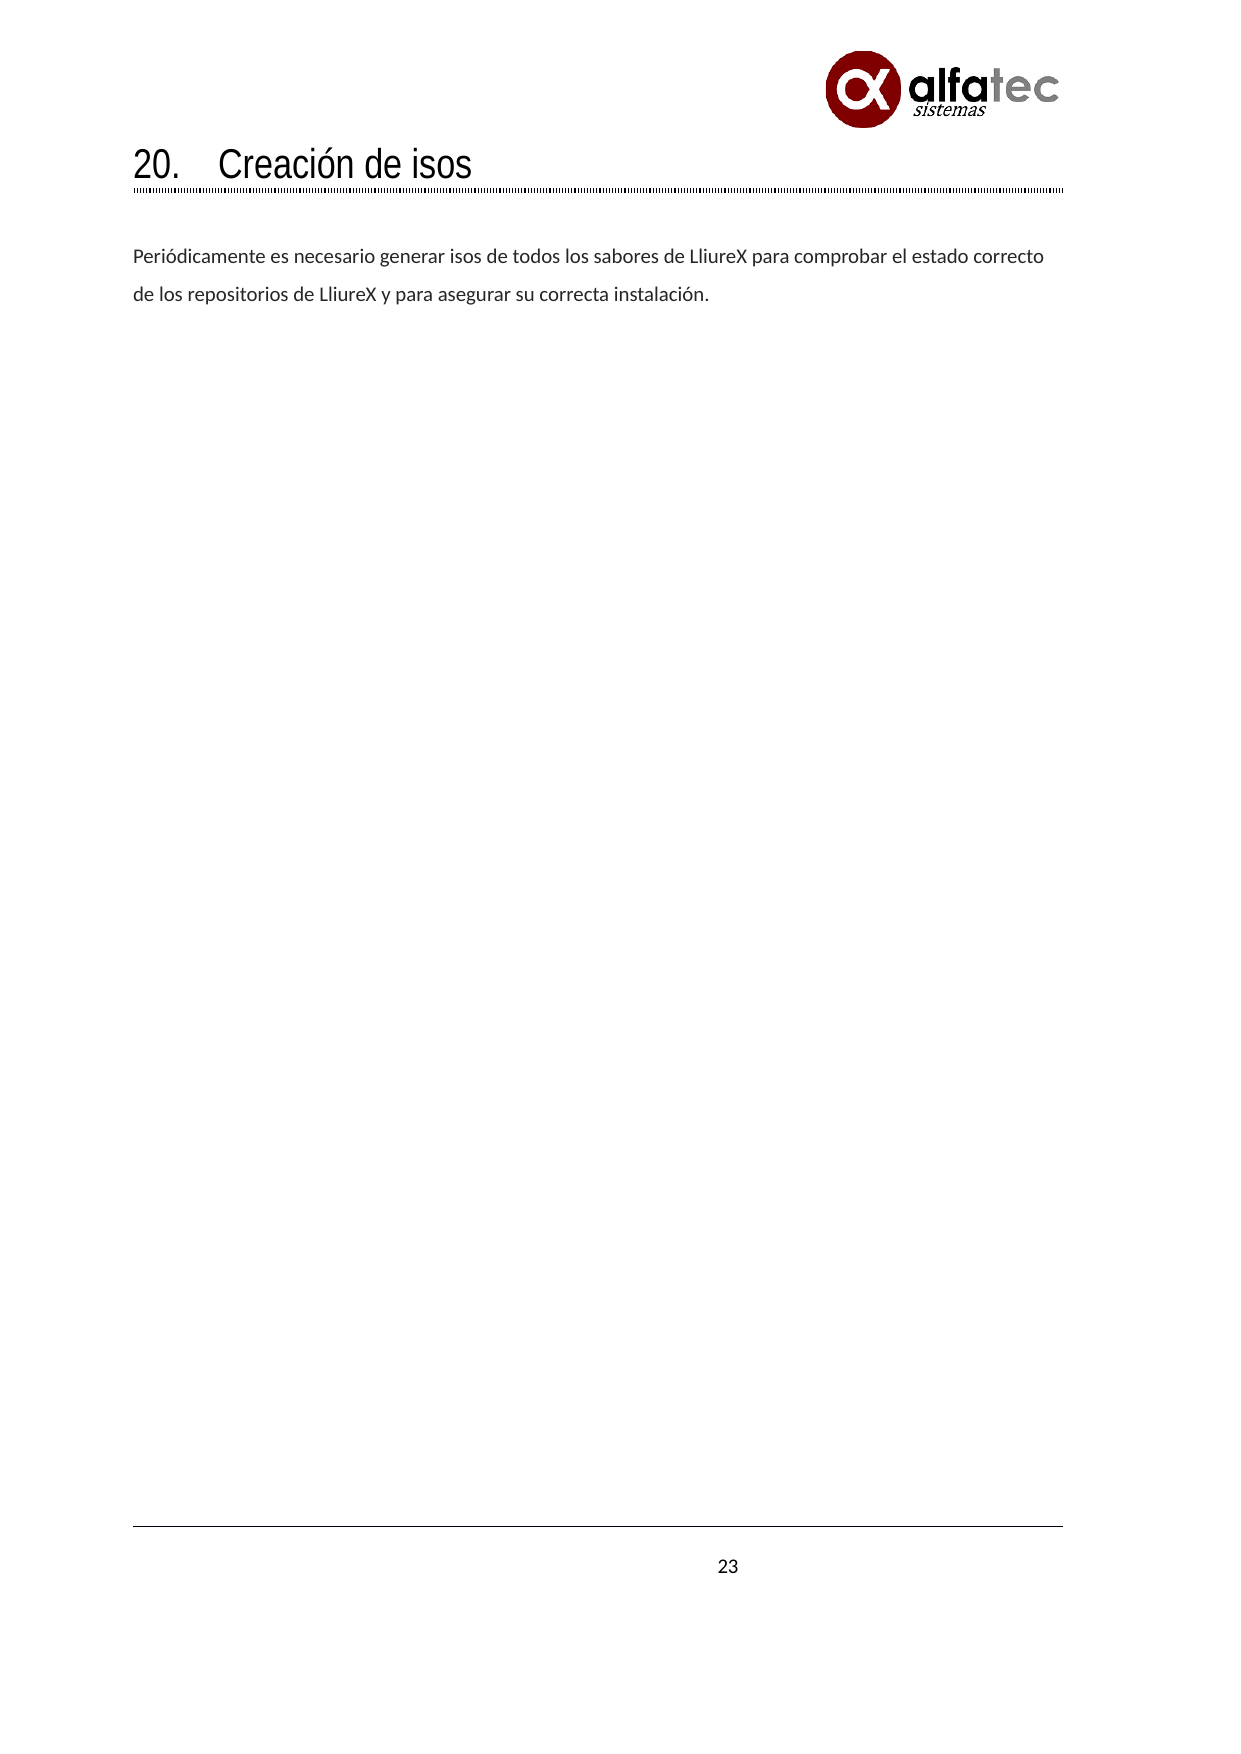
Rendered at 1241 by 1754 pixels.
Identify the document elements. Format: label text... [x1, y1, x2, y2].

picture [825, 51, 1061, 128]
text Periódicamente es necesario generar isos de todos los sabores de LliureX para comprobar el estado correcto de los repositorios de LliureX y para asegurar su correcta instalación. [133, 243, 1063, 306]
subtitle Creación de isos [133, 148, 1063, 193]
